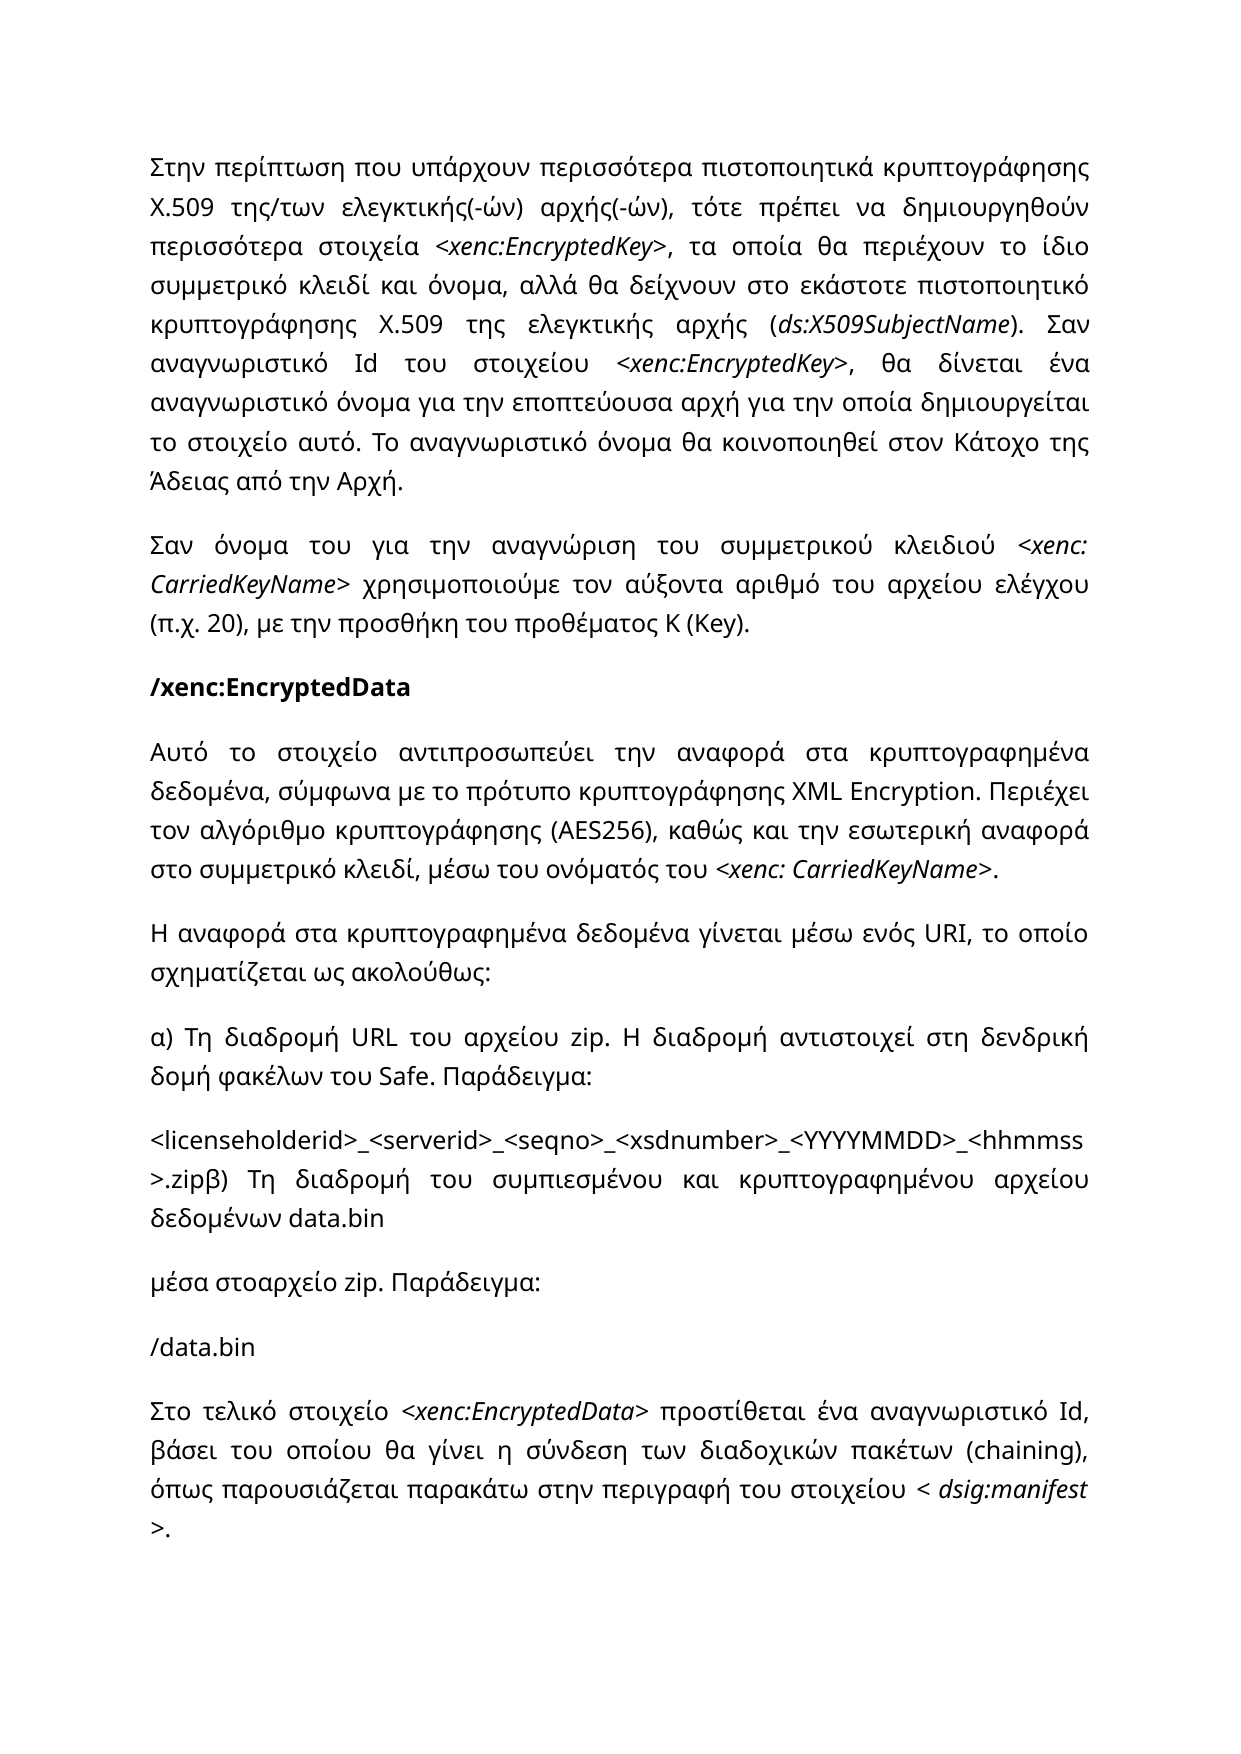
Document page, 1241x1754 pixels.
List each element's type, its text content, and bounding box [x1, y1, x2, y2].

text Στο τελικό στοιχείο <xenc:EncryptedData> προστίθεται ένα αναγνωριστικό Id, βάσει του οποίου θα γίνει η σύνδεση των διαδοχικών πακέτων (chaining), όπως παρουσιάζεται παρακάτω στην περιγραφή του στοιχείου < dsig:manifest >. [150, 1393, 1090, 1545]
text Στην περίπτωση που υπάρχουν περισσότερα πιστοποιητικά κρυπτογράφησης X.509 της/των ελεγκτικής(-ών) αρχής(-ών), τότε πρέπει να δημιουργηθούν περισσότερα στοιχεία <xenc:EncryptedKey>, τα οποία θα περιέχουν το ίδιο συμμετρικό κλειδί και όνομα, αλλά θα δείχνουν στο εκάστοτε πιστοποιητικό κρυπτογράφησης X.509 της ελεγκτικής αρχής (ds:X509SubjectName). Σαν αναγνωριστικό Id του στοιχείου <xenc:EncryptedKey>, θα δίνεται ένα αναγνωριστικό όνομα για την εποπτεύουσα αρχή για την οποία δημιουργείται το στοιχείο αυτό. Το αναγνωριστικό όνομα θα κοινοποιηθεί στον Κάτοχο της Άδειας από την Αρχή. [150, 150, 1090, 497]
text μέσα στοαρχείο zip. Παράδειγμα: [150, 1265, 1090, 1299]
text <licenseholderid>_<serverid>_<seqno>_<xsdnumber>_<YYYYMMDD>_<hhmmss>.zipβ) Τη διαδρομή του συμπιεσμένου και κρυπτογραφημένου αρχείου δεδομένων data.bin [150, 1122, 1090, 1235]
text /data.bin [150, 1329, 1090, 1363]
text α) Τη διαδρομή URL του αρχείου zip. Η διαδρομή αντιστοιχεί στη δενδρική δομή φακέλων του Safe. Παράδειγμα: [150, 1019, 1090, 1092]
text Αυτό το στοιχείο αντιπροσωπεύει την αναφορά στα κρυπτογραφημένα δεδομένα, σύμφωνα με το πρότυπο κρυπτογράφησης XML Encryption. Περιέχει τον αλγόριθμο κρυπτογράφησης (AES256), καθώς και την εσωτερική αναφορά στο συμμετρικό κλειδί, μέσω του ονόματός του <xenc: CarriedKeyName>. [150, 734, 1090, 886]
text Σαν όνομα του για την αναγνώριση του συμμετρικού κλειδιού <xenc: CarriedKeyName> χρησιμοποιούμε τον αύξοντα αριθμό του αρχείου ελέγχου (π.χ. 20), με την προσθήκη του προθέματος K (Key). [150, 527, 1090, 640]
text Η αναφορά στα κρυπτογραφημένα δεδομένα γίνεται μέσω ενός URI, το οποίο σχηματίζεται ως ακολούθως: [150, 916, 1090, 989]
text /xenc:EncryptedData [150, 670, 1090, 704]
